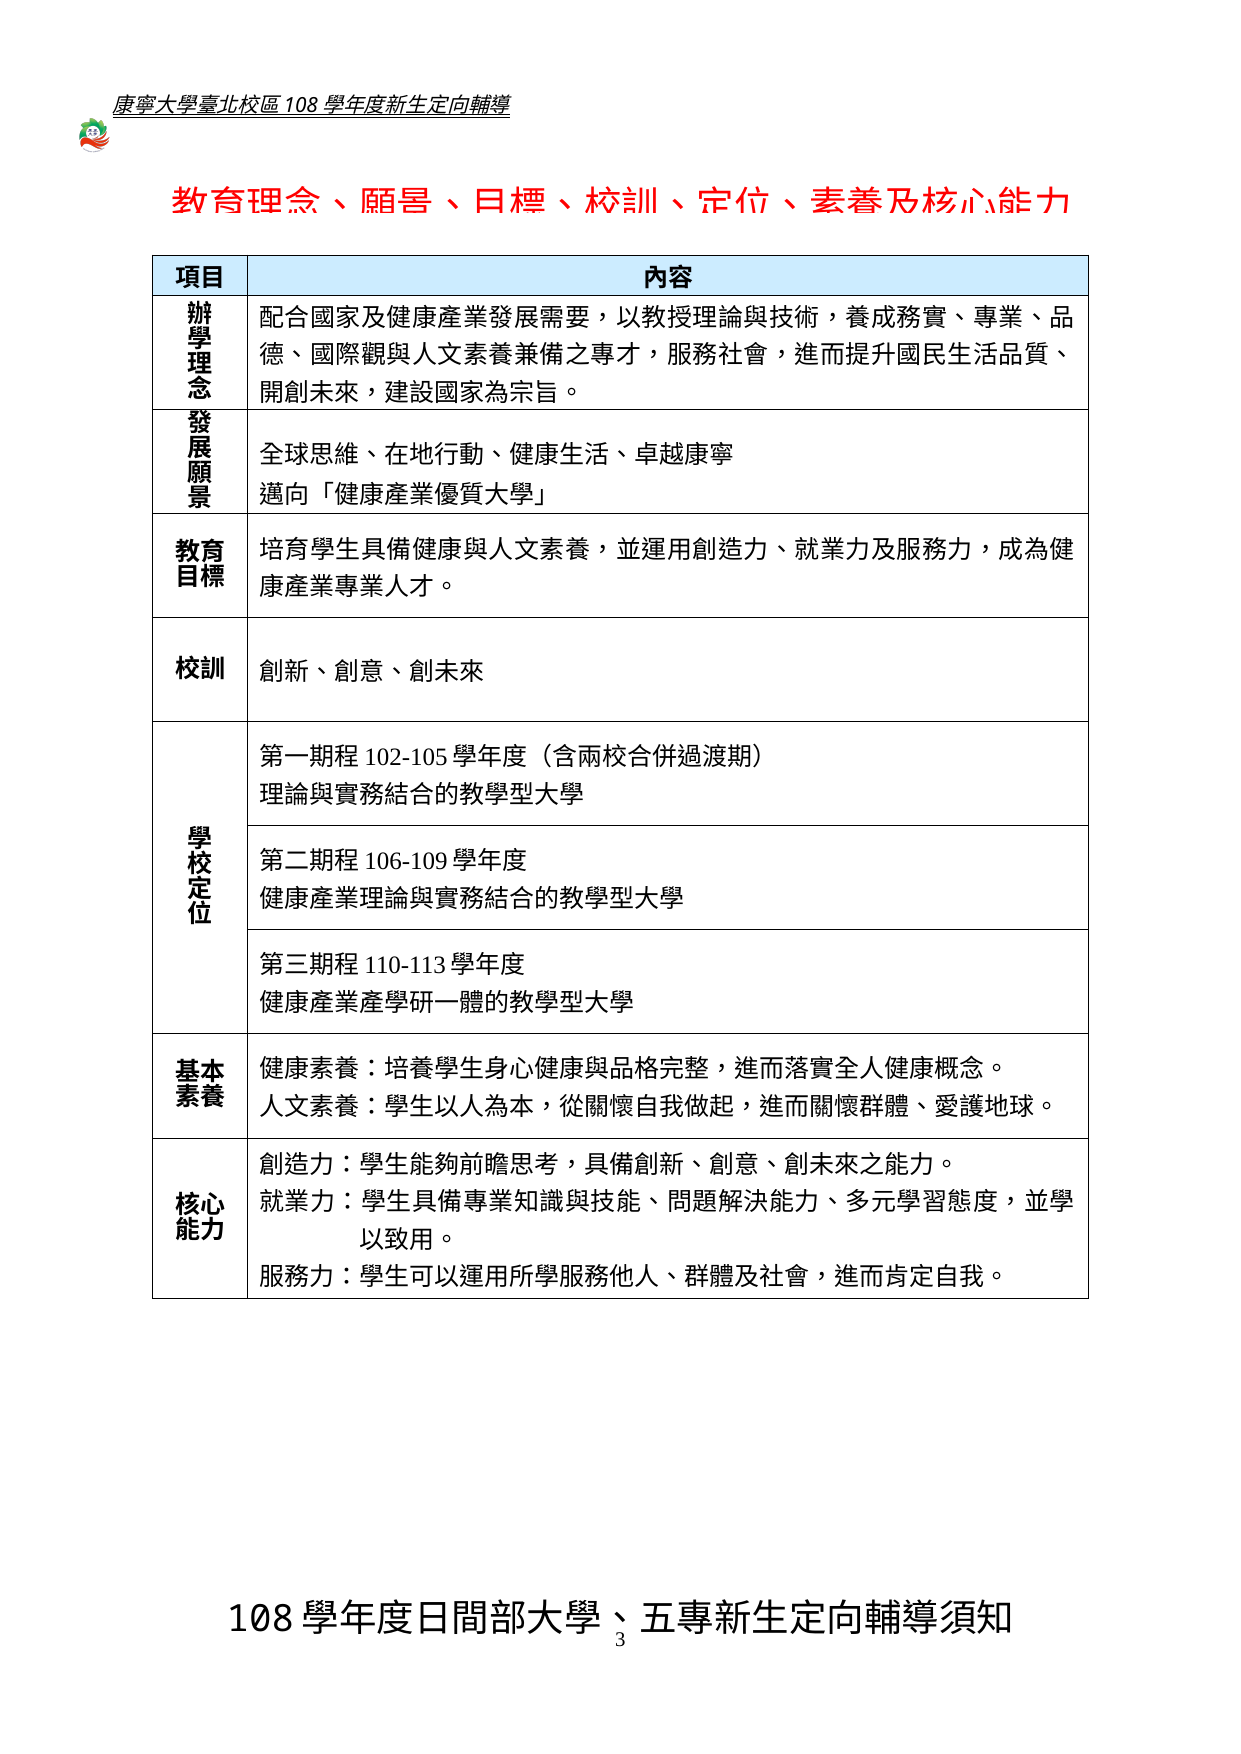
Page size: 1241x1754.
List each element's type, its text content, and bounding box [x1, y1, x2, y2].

table_cell 培育學生具備健康與人文素養，並運用創造力、就業力及服務力，成為健康產業專業人才。 [248, 514, 1088, 617]
table_cell 創新、創意、創未來 [248, 618, 1088, 721]
table_cell 第一期程102-105學年度（含兩校合併過渡期） 理論與實務結合的教學型大學 [248, 722, 1088, 825]
table_cell 發 展 願 景 [153, 410, 247, 513]
table_cell 健康素養：培養學生身心健康與品格完整，進而落實全人健康概念。 人文素養：學生以人為本，從關懷自我做起，進而關懷群體、愛護地球。 [248, 1034, 1088, 1137]
table_header [152, 168, 1088, 254]
table_cell 項目 [153, 256, 247, 295]
table_cell 學 校 定 位 [153, 722, 247, 1033]
table_cell 創造力：學生能夠前瞻思考，具備創新、創意、創未來之能力。 就業力：學生具備專業知識與技能、問題解決能力、多元學習態度，並學以致用。 服務力：學生可以運用所學服務他人、群體及社會，進而肯定自我。 [248, 1139, 1088, 1298]
table_cell 校訓 [153, 618, 247, 721]
table_cell 辦 學 理 念 [153, 296, 247, 409]
table_cell 基本素養 [153, 1034, 247, 1137]
table_cell 第三期程110-113學年度 健康產業產學研一體的教學型大學 [248, 930, 1088, 1033]
table_cell 第二期程106-109學年度 健康產業理論與實務結合的教學型大學 [248, 826, 1088, 929]
table_cell 教育目標 [153, 514, 247, 617]
table_cell 內容 [248, 256, 1088, 295]
table_header 108學年度日間部大學、五專新生定向輔導須知 [152, 1299, 1088, 1627]
table_cell 配合國家及健康產業發展需要，以教授理論與技術，養成務實、專業、品德、國際觀與人文素養兼備之專才，服務社會，進而提升國民生活品質、開創未來，建設國家為宗旨。 [248, 296, 1088, 409]
table_cell 全球思維、在地行動、健康生活、卓越康寧 邁向「健康產業優質大學」 [248, 410, 1088, 513]
table_cell 核心能力 [153, 1139, 247, 1298]
